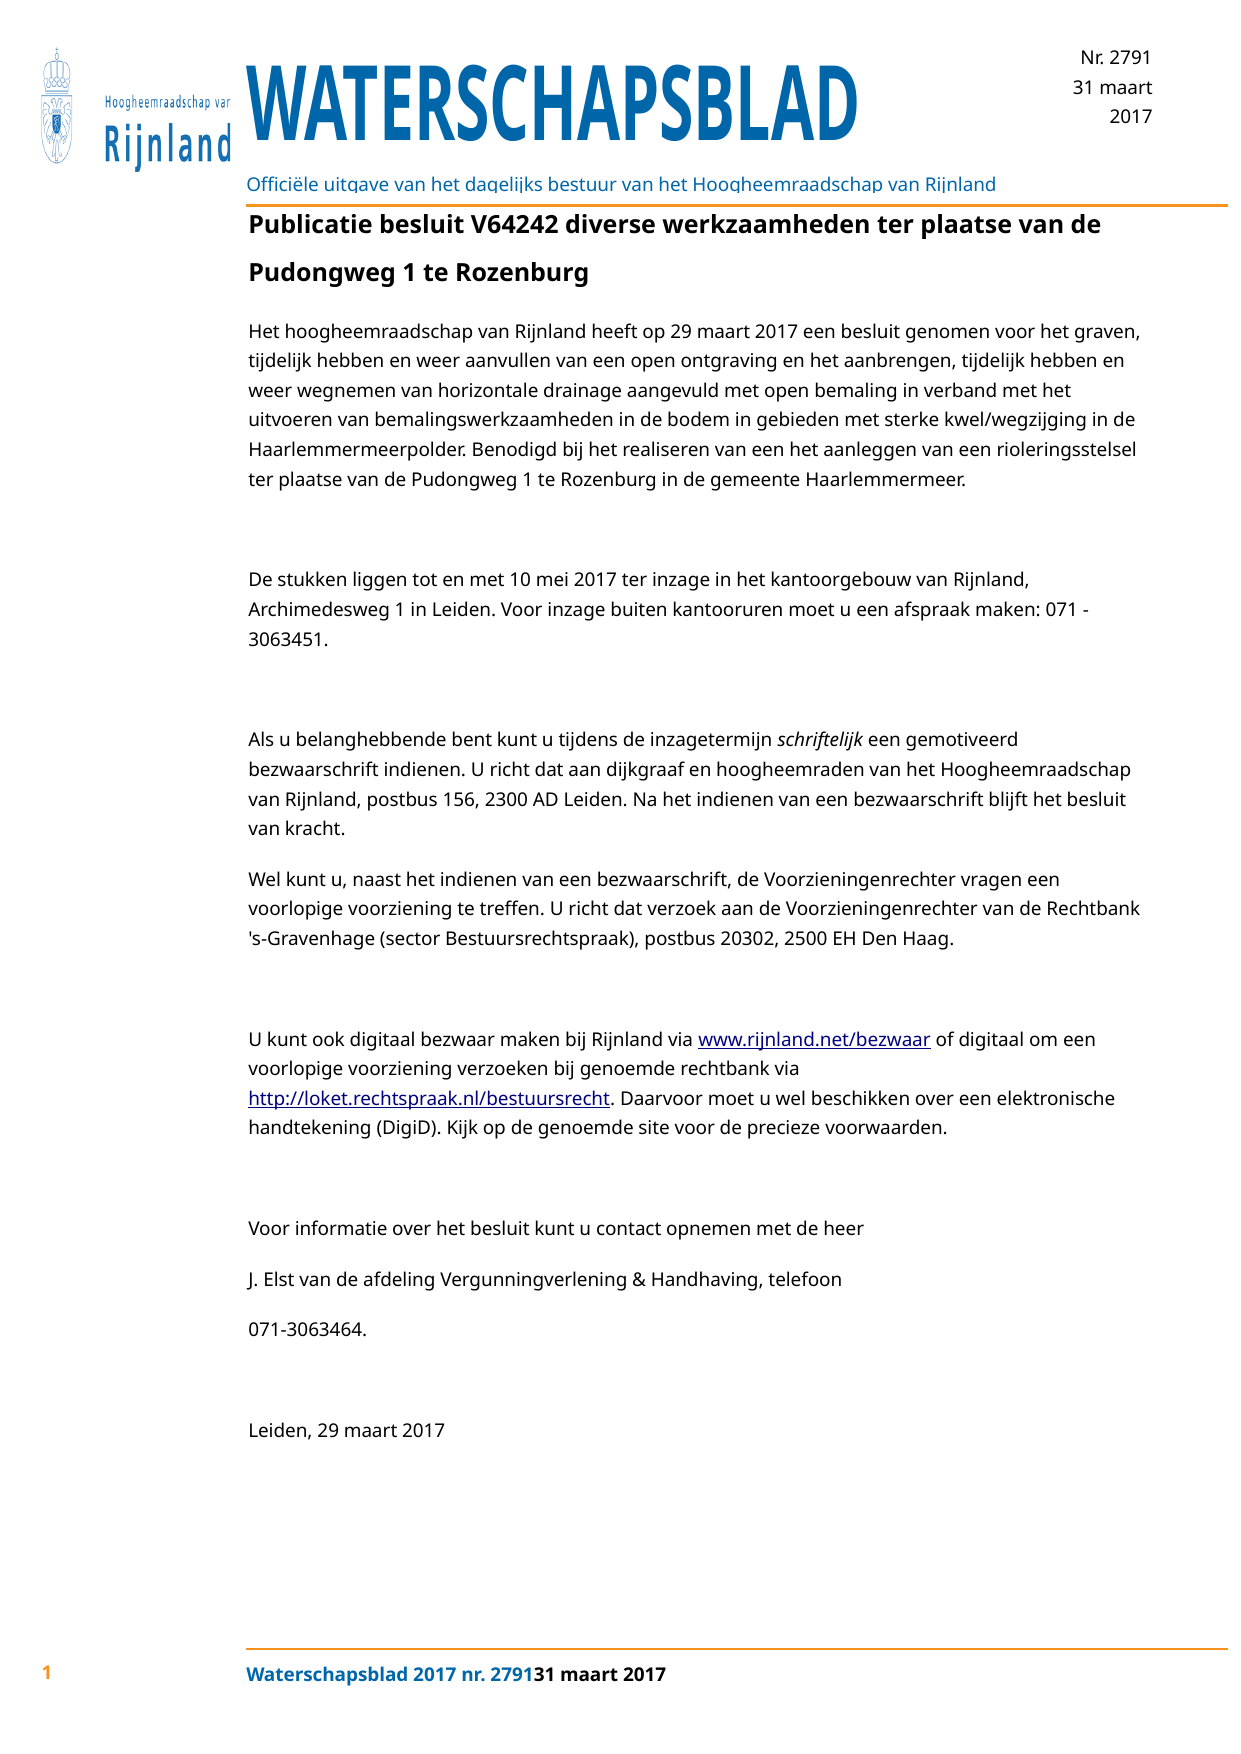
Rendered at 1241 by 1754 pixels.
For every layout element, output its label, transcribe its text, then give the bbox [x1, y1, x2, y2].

text J. Elst van de afdeling Vergunningverlening & Handhaving, telefoon [248, 1266, 1152, 1292]
text De stukken liggen tot en met 10 mei 2017 ter inzage in het kantoorgebouw van Rijnland, Archimedesweg 1 in Leiden. Voor inzage buiten kantooruren moet u een afspraak maken: 071 - 3063451. [248, 567, 1152, 652]
text Leiden, 29 maart 2017 [248, 1417, 1152, 1443]
text Voor informatie over het besluit kunt u contact opnemen met de heer [248, 1215, 1152, 1241]
text Als u belanghebbende bent kunt u tijdens de inzagetermijn schriftelijk een gemotiveerd bezwaarschrift indienen. U richt dat aan dijkgraaf en hoogheemraden van het Hoogheemraadschap van Rijnland, postbus 156, 2300 AD Leiden. Na het indienen van een bezwaarschrift blijft het besluit van kracht. [248, 727, 1152, 841]
text 071-3063464. [248, 1316, 1152, 1342]
picture [41, 47, 231, 172]
text Wel kunt u, naast het indienen van een bezwaarschrift, de Voorzieningenrechter vragen een voorlopige voorziening te treffen. U richt dat verzoek aan de Voorzieningenrechter van de Rechtbank 's-Gravenhage (sector Bestuursrechtspraak), postbus 20302, 2500 EH Den Haag. [248, 866, 1152, 951]
text Publicatie besluit V64242 diverse werkzaamheden ter plaatse van de Pudongweg 1 te Rozenburg [248, 207, 1152, 288]
text U kunt ook digitaal bezwaar maken bij Rijnland via www.rijnland.net/bezwaar of digitaal om een voorlopige voorziening verzoeken bij genoemde rechtbank via http://loket.rechtspraak.nl/bestuursrecht. Daarvoor moet u wel beschikken over een elektronische handtekening (DigiD). Kijk op de genoemde site voor de precieze voorwaarden. [248, 1026, 1152, 1140]
text Het hoogheemraadschap van Rijnland heeft op 29 maart 2017 een besluit genomen voor het graven, tijdelijk hebben en weer aanvullen van een open ontgraving en het aanbrengen, tijdelijk hebben en weer wegnemen van horizontale drainage aangevuld met open bemaling in verband met het uitvoeren van bemalingswerkzaamheden in de bodem in gebieden met sterke kwel/wegzijging in de Haarlemmermeerpolder. Benodigd bij het realiseren van een het aanleggen van een rioleringsstelsel ter plaatse van de Pudongweg 1 te Rozenburg in de gemeente Haarlemmermeer. [248, 318, 1152, 492]
